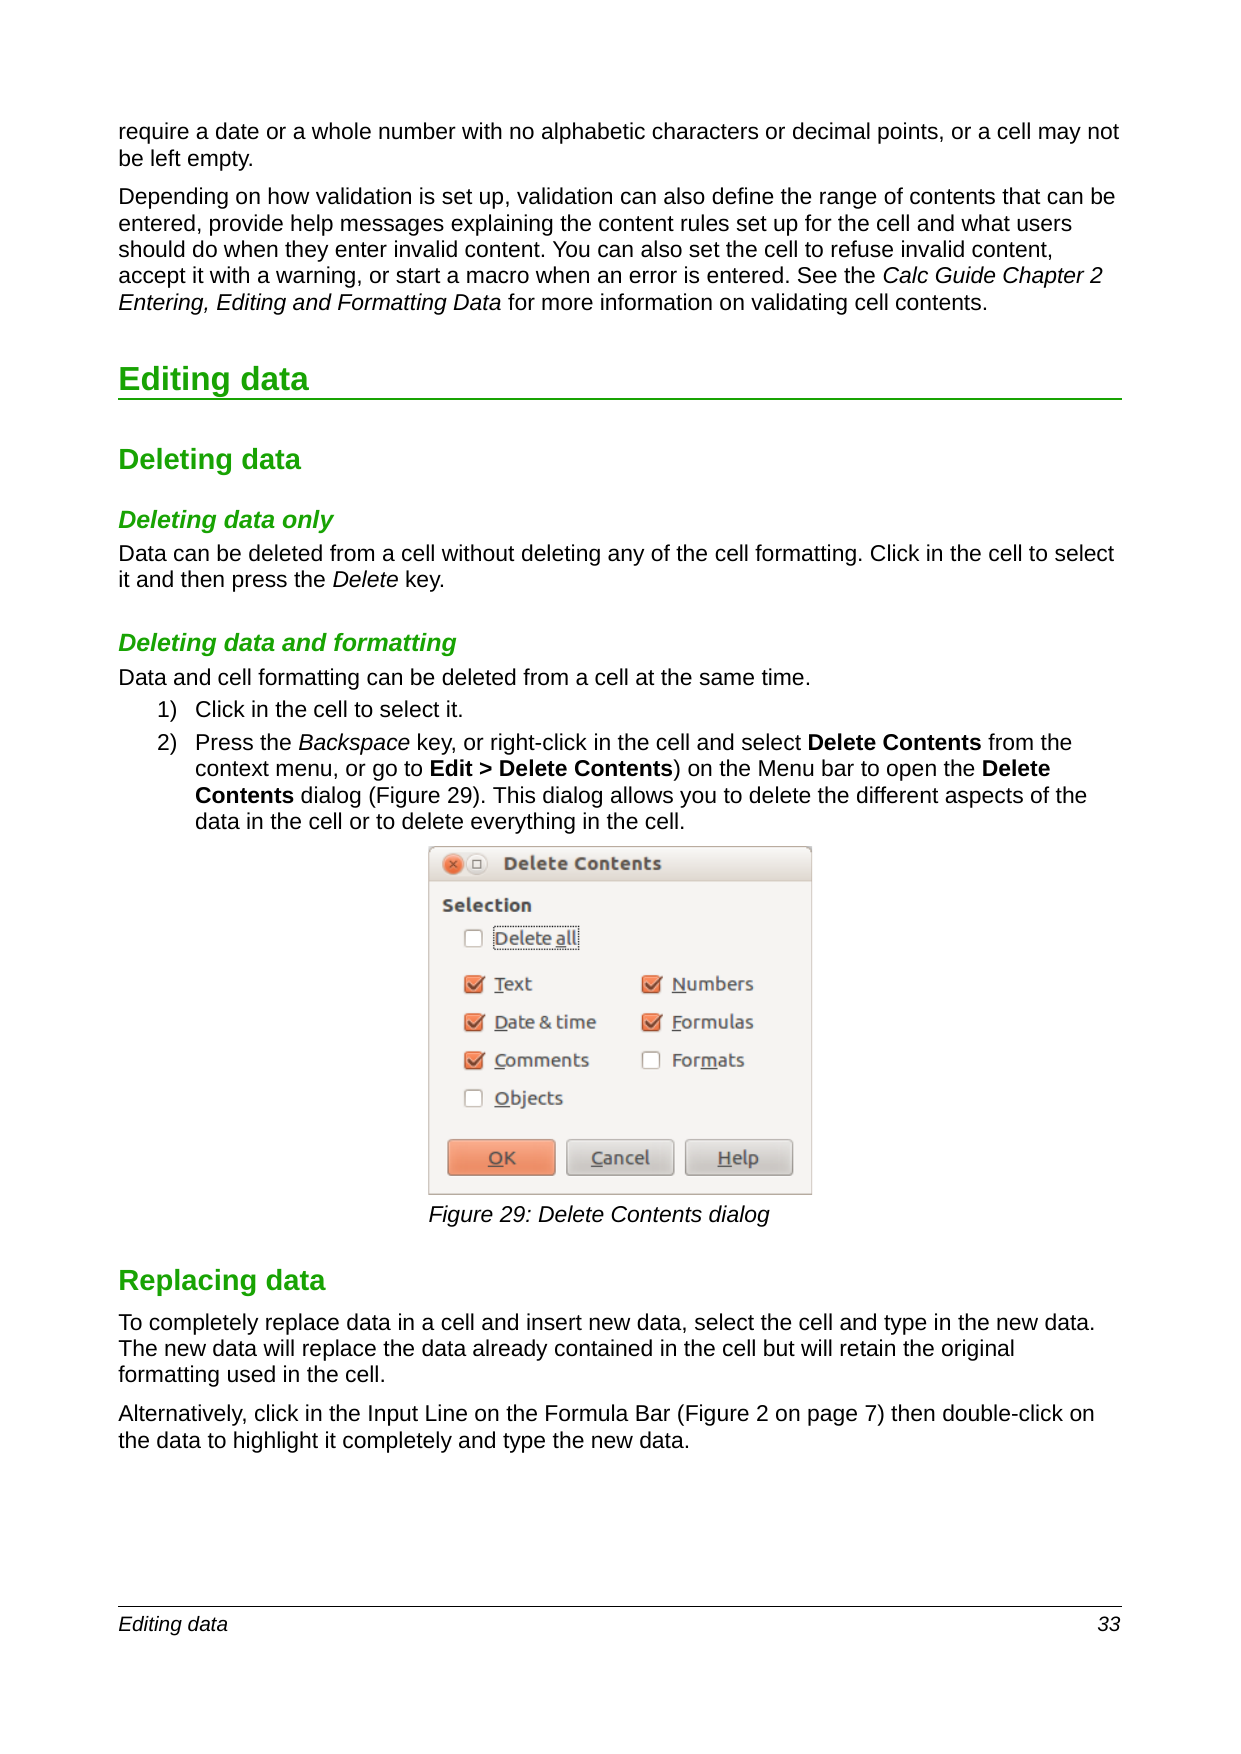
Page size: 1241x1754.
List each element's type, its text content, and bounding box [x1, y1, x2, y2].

subtitle Editing data [118, 359, 1122, 398]
subtitle Deleting data [118, 442, 1122, 475]
list Data and cell formatting can be deleted from a cell at the same time. [118, 663, 1122, 690]
text Figure 29: Delete Contents dialog [428, 1201, 812, 1227]
subtitle Deleting data only [118, 505, 1122, 534]
subtitle Deleting data and formatting [118, 628, 1122, 657]
list Click in the cell to select it. [177, 696, 1122, 723]
text Depending on how validation is set up, validation can also define the range of contents that can be entered, provide help messages explaining the content rules set up for the cell and what users should do when they enter invalid content. You can also set the cell to refuse invalid content, accept it with a warning, or start a macro when an error is entered. See the Calc Guide Chapter 2 Entering, Editing and Formatting Data for more information on validating cell contents. [118, 183, 1122, 315]
text Alternatively, click in the Input Line on the Formula Bar (Figure 2 on page 7) then double-click on the data to highlight it completely and type the new data. [118, 1400, 1122, 1453]
text require a date or a whole number with no alphabetic characters or decimal points, or a cell may not be left empty. [118, 118, 1122, 171]
text To completely replace data in a cell and insert new data, select the cell and type in the new data. The new data will replace the data already contained in the cell but will retain the original formatting used in the cell. [118, 1309, 1122, 1388]
picture [428, 846, 813, 1195]
subtitle Replacing data [118, 1263, 1122, 1296]
list Press the Backspace key, or right-click in the cell and select Delete Contents from the context menu, or go to Edit > Delete Contents) on the Menu bar to open the Delete Contents dialog (Figure 29). This dialog allows you to delete the different aspects of the data in the cell or to delete everything in the cell. [177, 729, 1122, 834]
text Data can be deleted from a cell without deleting any of the cell formatting. Click in the cell to select it and then press the Delete key. [118, 540, 1122, 593]
